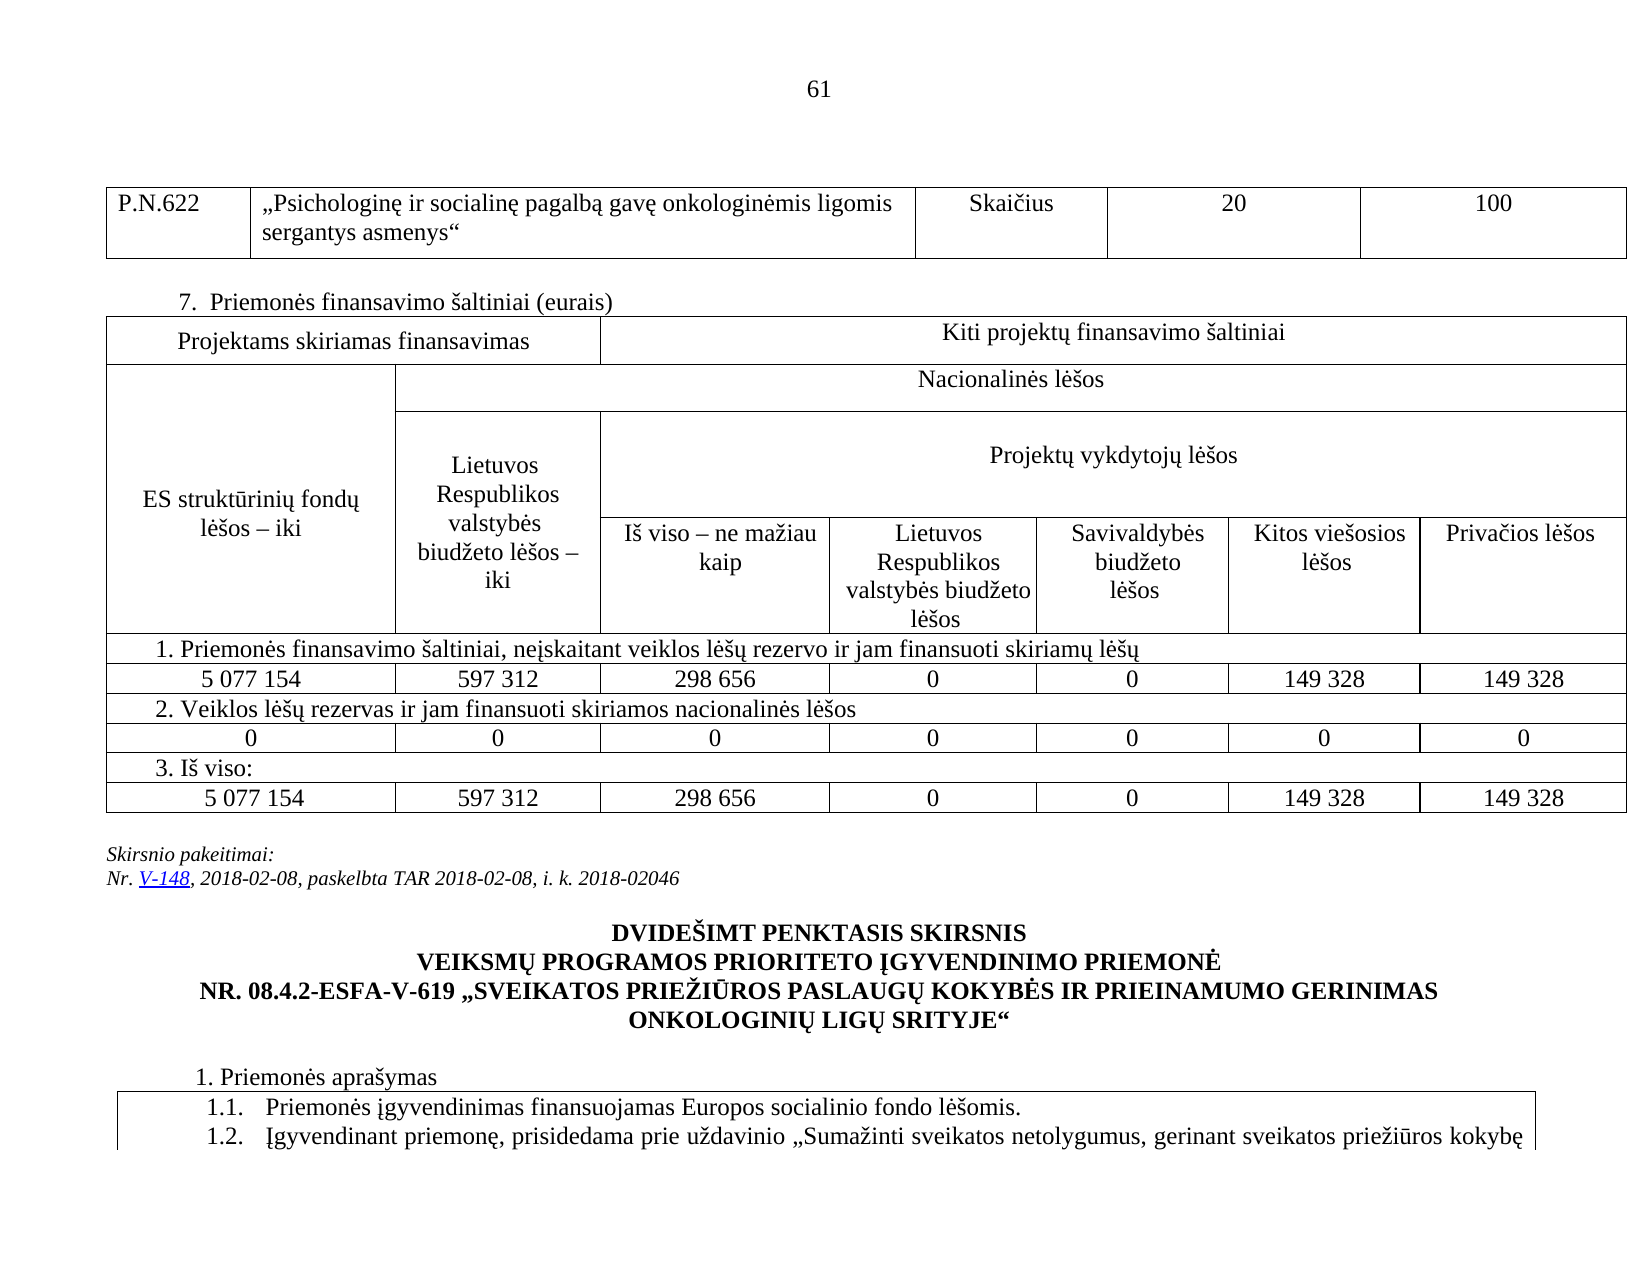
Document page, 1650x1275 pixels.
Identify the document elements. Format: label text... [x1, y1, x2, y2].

table_cell 100 [1361, 188, 1626, 258]
table_cell 149 328 [1229, 783, 1419, 812]
table_cell Skaičius [916, 188, 1107, 258]
table_cell 5 077 154 [107, 664, 395, 693]
table_cell 0 [830, 724, 1036, 752]
table_header Kiti projektų finansavimo šaltiniai [601, 317, 1626, 363]
table_cell „Psichologinę ir socialinę pagalbą gavę onkologinėmis ligomis sergantys asmenys“ [251, 188, 915, 258]
text Skirsnio pakeitimai: [106, 842, 1532, 866]
text NR. 08.4.2-ESFA-V-619 „SVEIKATOS PRIEŽIŪROS PASLAUGŲ KOKYBĖS IR PRIEINAMUMO GERINIMAS ONKOLOGINIŲ LIGŲ SRITYJE“ [106, 976, 1532, 1033]
table_cell 149 328 [1421, 783, 1626, 812]
table_cell 298 656 [601, 783, 829, 812]
table_cell 1. Priemonės finansavimo šaltiniai, neįskaitant veiklos lėšų rezervo ir jam finansuoti skiriamų lėšų [107, 634, 1626, 663]
table_cell 149 328 [1229, 664, 1419, 693]
text 1. Priemonės aprašymas [106, 1062, 1532, 1091]
table_header Projektams skiriamas finansavimas [107, 317, 600, 363]
table_cell 149 328 [1421, 664, 1626, 693]
table_cell 2. Veiklos lėšų rezervas ir jam finansuoti skiriamos nacionalinės lėšos [107, 694, 1626, 722]
table_cell 0 [601, 724, 829, 752]
table_cell Projektų vykdytojų lėšos [601, 412, 1626, 517]
table_cell 1.2. Įgyvendinant priemonę, prisidedama prie uždavinio „Sumažinti sveikatos netolygumus, gerinant sveikatos priežiūros kokybę [118, 1121, 1535, 1149]
table_cell Lietuvos Respublikos valstybės biudžeto lėšos [830, 518, 1036, 633]
table_cell Iš viso – ne mažiau kaip [601, 518, 829, 633]
table_cell Nacionalinės lėšos [396, 365, 1626, 411]
table_cell 0 [830, 664, 1036, 693]
table_cell 0 [396, 724, 600, 752]
table_cell 0 [1421, 724, 1626, 752]
table_cell 298 656 [601, 664, 829, 693]
table_cell P.N.622 [107, 188, 250, 258]
text 7. Priemonės finansavimo šaltiniai (eurais) [106, 287, 1532, 316]
text VEIKSMŲ PROGRAMOS PRIORITETO ĮGYVENDINIMO PRIEMONĖ [106, 947, 1532, 976]
table_cell 597 312 [396, 783, 600, 812]
table_cell 3. Iš viso: [107, 753, 1626, 782]
table_cell 0 [107, 724, 395, 752]
table_cell 0 [1037, 783, 1228, 812]
table_cell 20 [1108, 188, 1360, 258]
table_cell Savivaldybės biudžeto lėšos [1037, 518, 1228, 633]
table_cell 0 [1037, 664, 1228, 693]
table_cell 0 [1229, 724, 1419, 752]
table_cell Lietuvos Respublikos valstybės biudžeto lėšos – iki [396, 412, 600, 633]
table_cell ES struktūrinių fondų lėšos – iki [107, 365, 395, 633]
text DVIDEŠIMT PENKTASIS SKIRSNIS [106, 918, 1532, 947]
table_header 1.1. Priemonės įgyvendinimas finansuojamas Europos socialinio fondo lėšomis. [118, 1092, 1535, 1121]
table_cell 5 077 154 [107, 783, 395, 812]
table_cell Kitos viešosios lėšos [1229, 518, 1419, 633]
text Nr. V-148, 2018-02-08, paskelbta TAR 2018-02-08, i. k. 2018-02046 [106, 866, 1532, 890]
table_cell 0 [830, 783, 1036, 812]
table_cell 0 [1037, 724, 1228, 752]
table_cell 597 312 [396, 664, 600, 693]
table_cell Privačios lėšos [1421, 518, 1626, 633]
